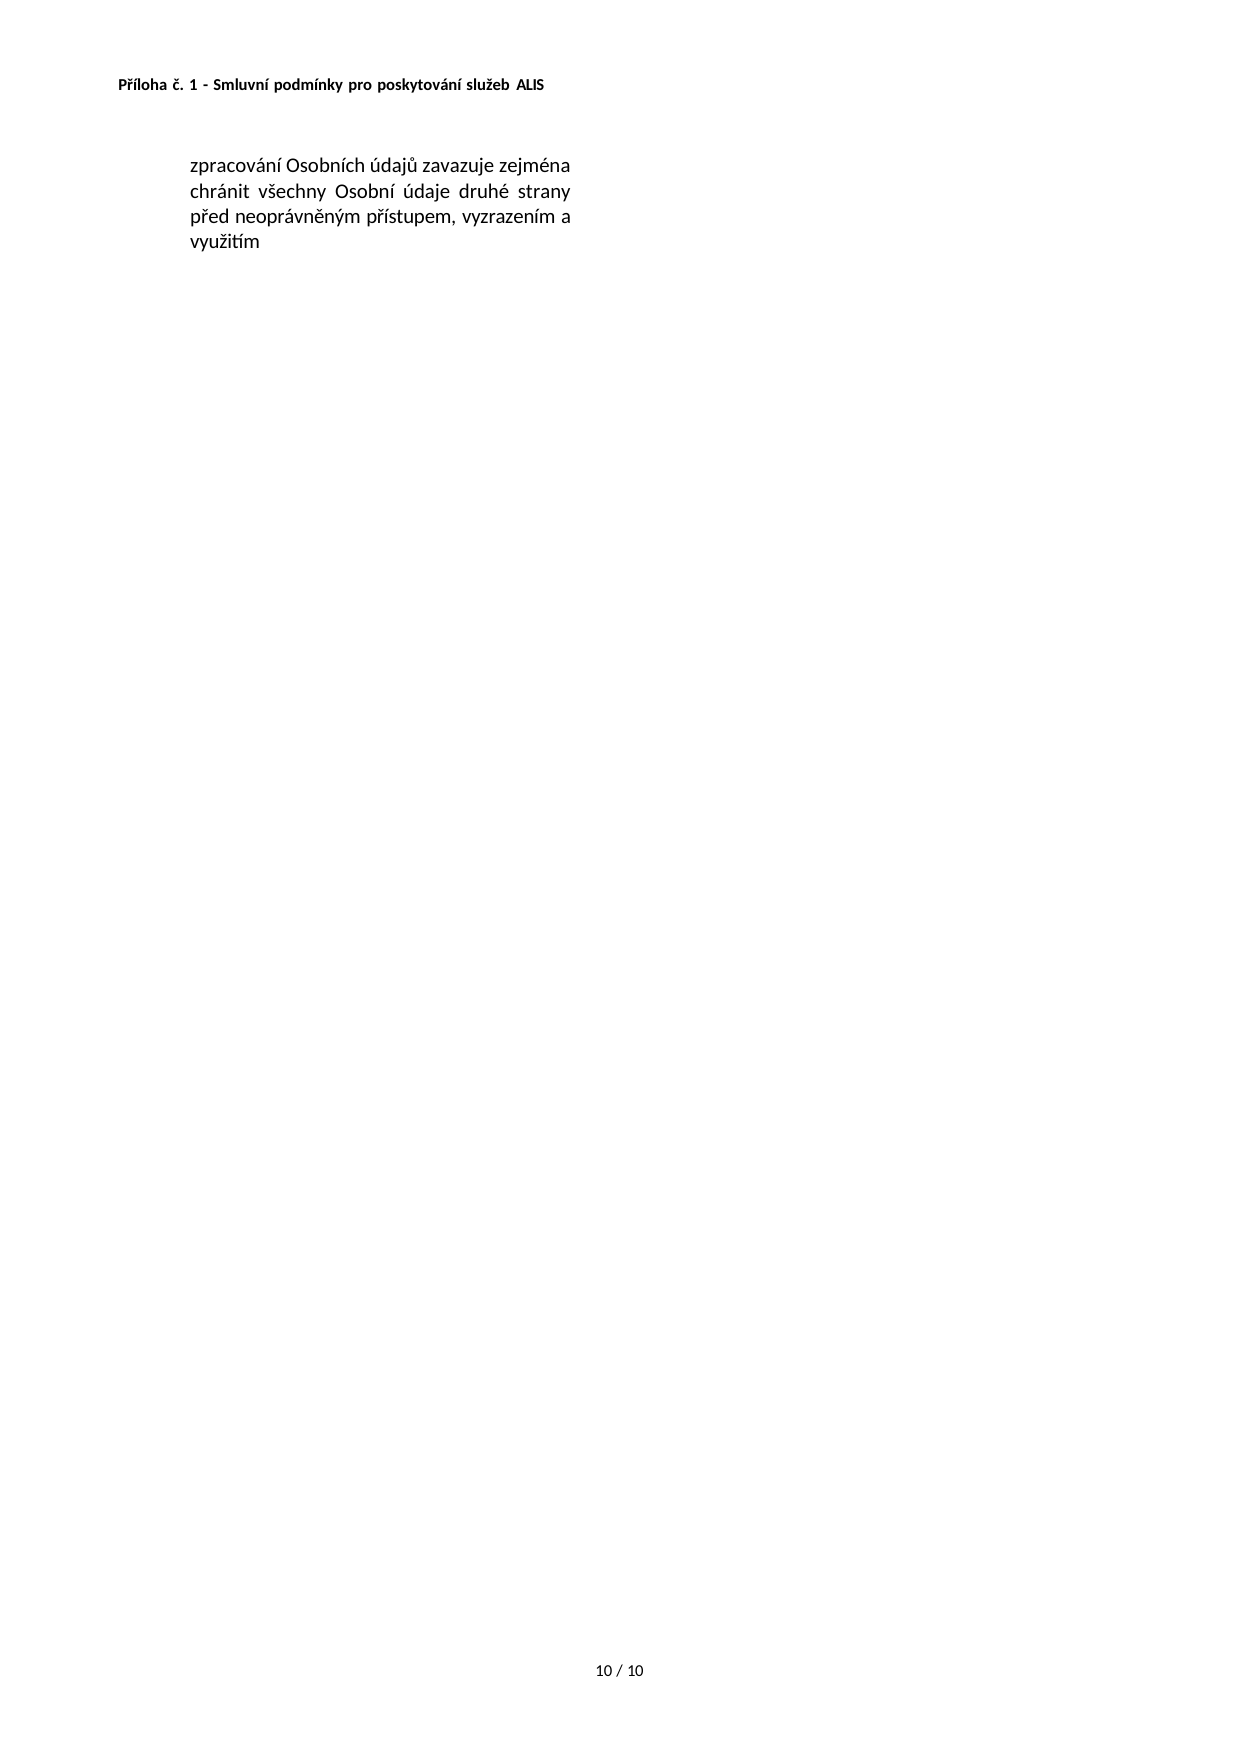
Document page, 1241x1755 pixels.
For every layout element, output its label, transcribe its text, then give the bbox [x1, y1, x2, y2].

text zpracování Osobních údajů zavazuje zejména chránit všechny Osobní údaje druhé strany před neoprávněným přístupem, vyzrazením a využitím [133, 152, 571, 254]
